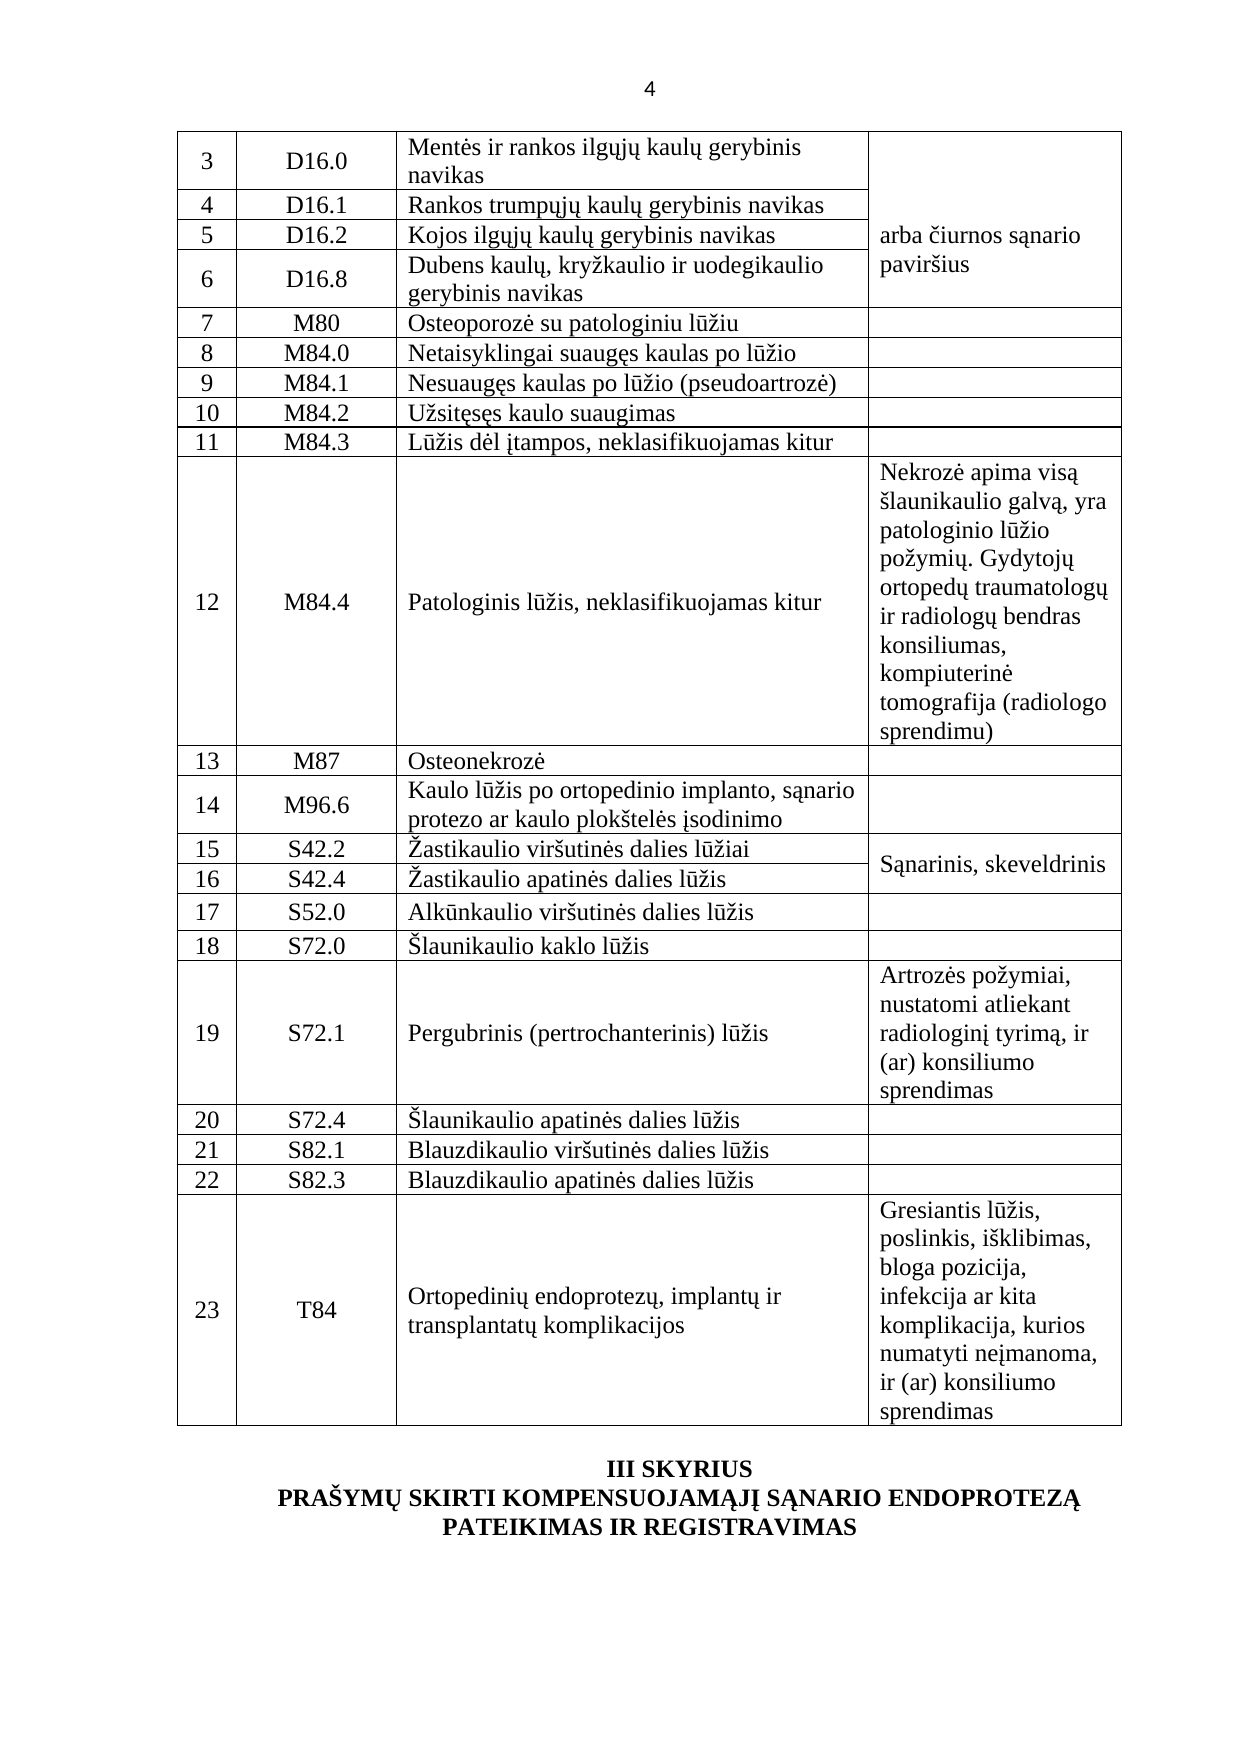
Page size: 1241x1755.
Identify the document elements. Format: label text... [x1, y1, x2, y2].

table_cell M87 [237, 746, 396, 774]
table_cell M84.4 [237, 457, 396, 745]
table_cell 22 [178, 1165, 236, 1194]
table_cell S72.0 [237, 931, 396, 959]
table_cell M96.6 [237, 776, 396, 833]
table_cell D16.0 [237, 132, 396, 189]
table_cell 4 [178, 190, 236, 219]
table_cell S82.1 [237, 1135, 396, 1164]
table_cell Artrozės požymiai, nustatomi atliekant radiologinį tyrimą, ir (ar) konsiliumo sprendimas [869, 961, 1121, 1104]
table_cell [869, 894, 1121, 930]
table_cell Šlaunikaulio kaklo lūžis [397, 931, 868, 959]
table_cell Mentės ir rankos ilgųjų kaulų gerybinis navikas [397, 132, 868, 189]
table_cell S72.1 [237, 961, 396, 1104]
table_cell Patologinis lūžis, neklasifikuojamas kitur [397, 457, 868, 745]
table_cell M84.1 [237, 368, 396, 397]
table_cell Žastikaulio viršutinės dalies lūžiai [397, 834, 868, 863]
table_cell Lūžis dėl įtampos, neklasifikuojamas kitur [397, 428, 868, 456]
table_cell [869, 776, 1121, 833]
table_cell D16.1 [237, 190, 396, 219]
table_cell 16 [178, 864, 236, 893]
table_cell T84 [237, 1195, 396, 1425]
table_cell Netaisyklingai suaugęs kaulas po lūžio [397, 338, 868, 367]
table_cell Alkūnkaulio viršutinės dalies lūžis [397, 894, 868, 930]
text PRAŠYMŲ SKIRTI KOMPENSUOJAMĄJĮ SĄNARIO ENDOPROTEZĄ PATEIKIMAS IR REGISTRAVIMAS [177, 1483, 1122, 1541]
table_cell Kaulo lūžis po ortopedinio implanto, sąnario protezo ar kaulo plokštelės įsodinimo [397, 776, 868, 833]
table_cell 17 [178, 894, 236, 930]
table_cell M84.0 [237, 338, 396, 367]
table_cell [869, 428, 1121, 456]
table_cell 11 [178, 428, 236, 456]
table_cell 9 [178, 368, 236, 397]
table_cell Osteonekrozė [397, 746, 868, 774]
table_cell 7 [178, 308, 236, 337]
table_cell 15 [178, 834, 236, 863]
table_cell 21 [178, 1135, 236, 1164]
table_cell Kojos ilgųjų kaulų gerybinis navikas [397, 220, 868, 249]
table_cell Sąnarinis, skeveldrinis [869, 834, 1121, 893]
table_cell 5 [178, 220, 236, 249]
table_cell 3 [178, 132, 236, 189]
table_cell [869, 746, 1121, 774]
table_cell Nesuaugęs kaulas po lūžio (pseudoartrozė) [397, 368, 868, 397]
table_cell [869, 398, 1121, 426]
table_cell [869, 1165, 1121, 1194]
table_cell Šlaunikaulio apatinės dalies lūžis [397, 1105, 868, 1134]
table_cell [869, 931, 1121, 959]
table_cell D16.8 [237, 250, 396, 307]
table_cell D16.2 [237, 220, 396, 249]
table_cell arba čiurnos sąnario paviršius [869, 132, 1121, 307]
table_cell 8 [178, 338, 236, 367]
table_cell Blauzdikaulio apatinės dalies lūžis [397, 1165, 868, 1194]
table_cell S42.2 [237, 834, 396, 863]
table_cell [869, 338, 1121, 367]
table_cell 14 [178, 776, 236, 833]
table_cell S52.0 [237, 894, 396, 930]
table_cell [869, 308, 1121, 337]
table_cell 12 [178, 457, 236, 745]
table_cell 13 [178, 746, 236, 774]
table_cell 18 [178, 931, 236, 959]
table_cell Osteoporozė su patologiniu lūžiu [397, 308, 868, 337]
table_cell M80 [237, 308, 396, 337]
table_cell M84.2 [237, 398, 396, 426]
table_cell Ortopedinių endoprotezų, implantų ir transplantatų komplikacijos [397, 1195, 868, 1425]
table_cell 23 [178, 1195, 236, 1425]
table_cell Nekrozė apima visą šlaunikaulio galvą, yra patologinio lūžio požymių. Gydytojų ortopedų traumatologų ir radiologų bendras konsiliumas, kompiuterinė tomografija (radiologo sprendimu) [869, 457, 1121, 745]
table_cell M84.3 [237, 428, 396, 456]
table_cell [869, 1135, 1121, 1164]
table_cell S42.4 [237, 864, 396, 893]
table_cell Užsitęsęs kaulo suaugimas [397, 398, 868, 426]
table_cell 20 [178, 1105, 236, 1134]
text III SKYRIUS [177, 1454, 1122, 1483]
table_cell [869, 368, 1121, 397]
table_cell 19 [178, 961, 236, 1104]
table_cell Rankos trumpųjų kaulų gerybinis navikas [397, 190, 868, 219]
table_cell S82.3 [237, 1165, 396, 1194]
table_cell Žastikaulio apatinės dalies lūžis [397, 864, 868, 893]
table_cell S72.4 [237, 1105, 396, 1134]
table_cell 6 [178, 250, 236, 307]
table_cell Pergubrinis (pertrochanterinis) lūžis [397, 961, 868, 1104]
table_cell Gresiantis lūžis, poslinkis, išklibimas, bloga pozicija, infekcija ar kita komplikacija, kurios numatyti neįmanoma, ir (ar) konsiliumo sprendimas [869, 1195, 1121, 1425]
table_cell [869, 1105, 1121, 1134]
table_cell Dubens kaulų, kryžkaulio ir uodegikaulio gerybinis navikas [397, 250, 868, 307]
table_cell Blauzdikaulio viršutinės dalies lūžis [397, 1135, 868, 1164]
table_cell 10 [178, 398, 236, 426]
